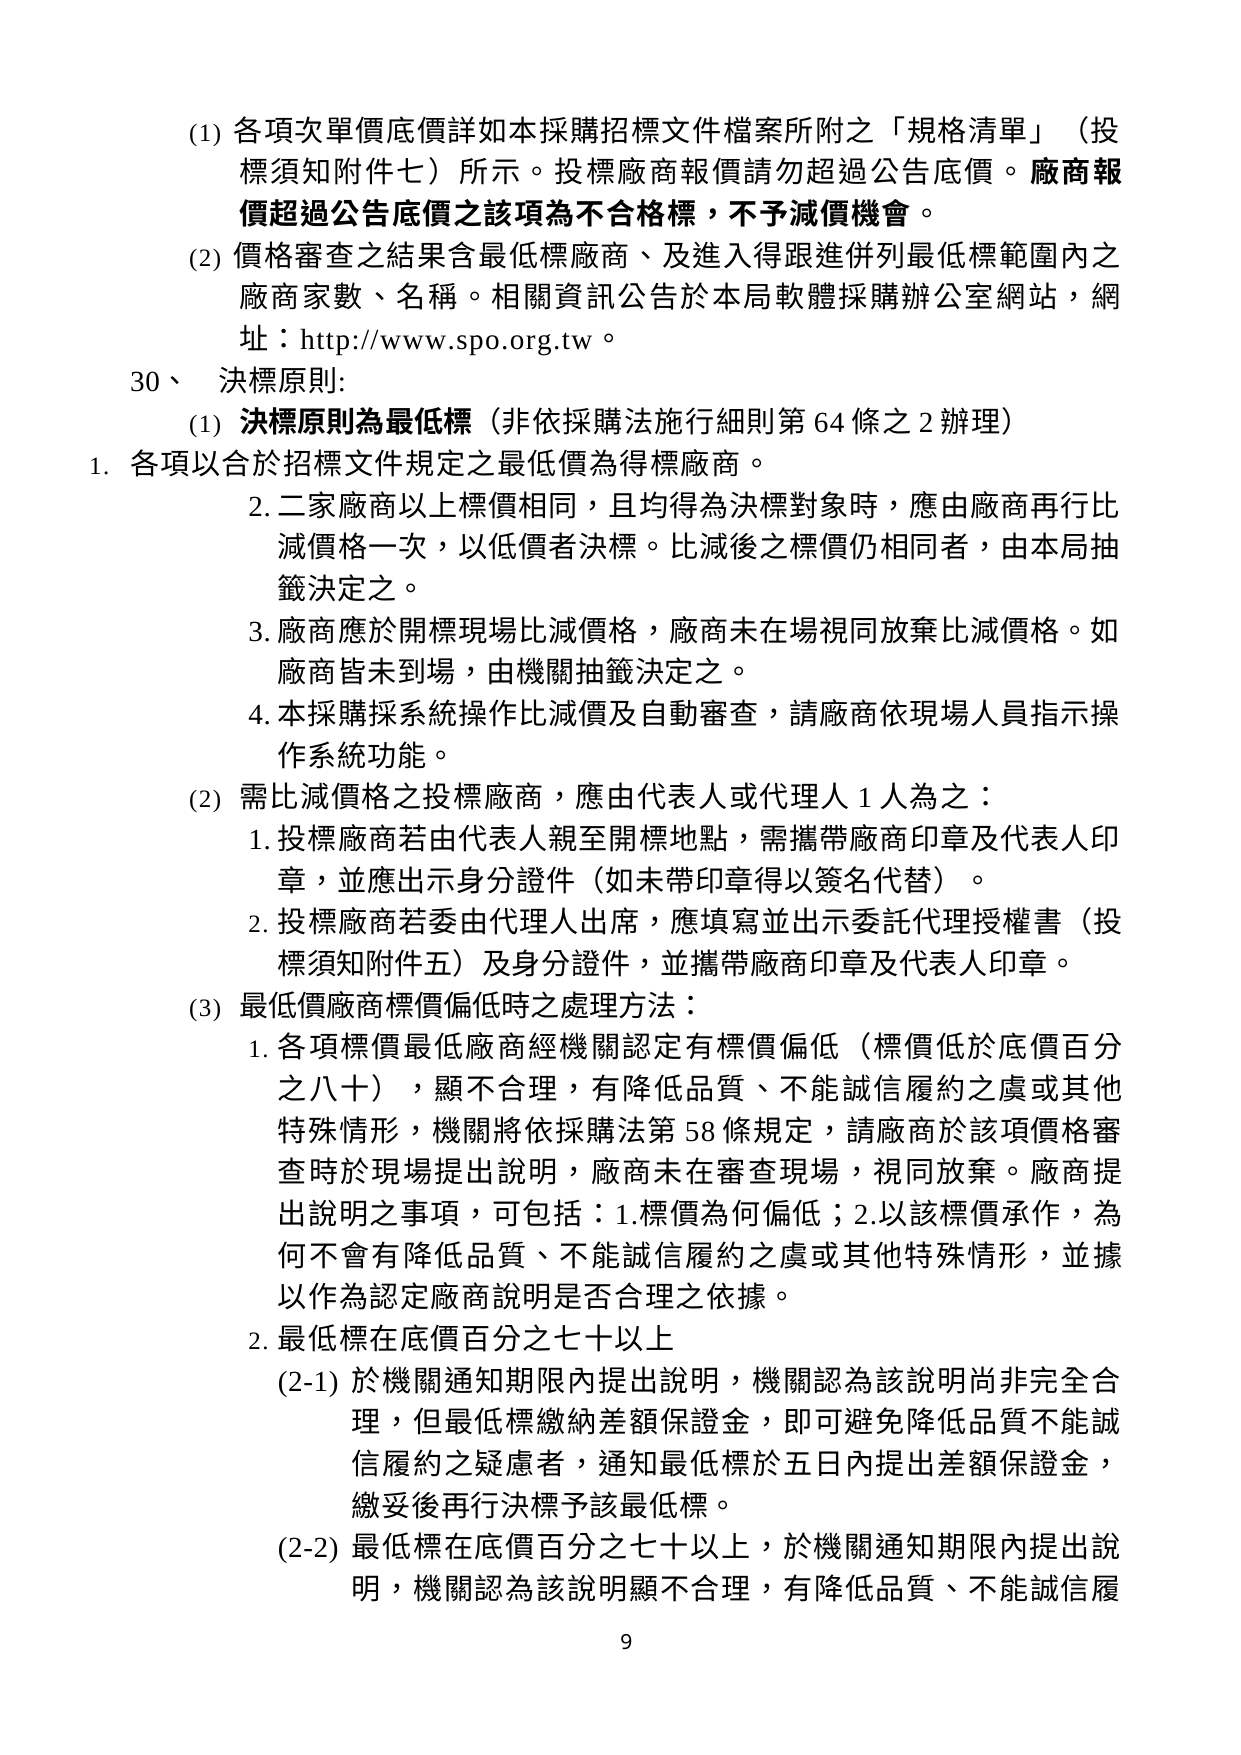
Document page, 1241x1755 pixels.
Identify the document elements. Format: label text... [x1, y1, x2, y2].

list 於機關通知期限內提出說明，機關認為該說明尚非完全合理，但最低標繳納差額保證金，即可避免降低品質不能誠信履約之疑慮者，通知最低標於五日內提出差額保證金，繳妥後再行決標予該最低標。 [278, 1358, 1122, 1524]
list 本採購採系統操作比減價及自動審查，請廠商依現場人員指示操作系統功能。 [248, 691, 1122, 774]
list 投標廠商若委由代理人出席，應填寫並出示委託代理授權書（投標須知附件五）及身分證件，並攜帶廠商印章及代表人印章。 [248, 899, 1122, 983]
list 各項次單價底價詳如本採購招標文件檔案所附之「規格清單」（投標須知附件七）所示。投標廠商報價請勿超過公告底價。廠商報價超過公告底價之該項為不合格標，不予減價機會。 [189, 108, 1122, 233]
list 價格審查之結果含最低標廠商、及進入得跟進併列最低標範圍內之廠商家數、名稱。相關資訊公告於本局軟體採購辦公室網站，網址：http://www.spo.org.tw。 [189, 233, 1122, 358]
list 各項標價最低廠商經機關認定有標價偏低（標價低於底價百分之八十），顯不合理，有降低品質、不能誠信履約之虞或其他特殊情形，機關將依採購法第58條規定，請廠商於該項價格審查時於現場提出說明，廠商未在審查現場，視同放棄。廠商提出說明之事項，可包括：1.標價為何偏低；2.以該標價承作，為何不會有降低品質、不能誠信履約之虞或其他特殊情形，並據以作為認定廠商說明是否合理之依據。 [248, 1024, 1122, 1316]
list 廠商應於開標現場比減價格，廠商未在場視同放棄比減價格。如廠商皆未到場，由機關抽籤決定之。 [248, 608, 1122, 691]
list 各項以合於招標文件規定之最低價為得標廠商。 [89, 441, 1122, 483]
list 最低標在底價百分之七十以上 [248, 1316, 1122, 1358]
list 最低價廠商標價偏低時之處理方法： [189, 983, 1122, 1024]
list 投標廠商若由代表人親至開標地點，需攜帶廠商印章及代表人印章，並應出示身分證件（如未帶印章得以簽名代替）。 [248, 816, 1122, 899]
list 需比減價格之投標廠商，應由代表人或代理人1人為之： [189, 774, 1122, 816]
list 二家廠商以上標價相同，且均得為決標對象時，應由廠商再行比減價格一次，以低價者決標。比減後之標價仍相同者，由本局抽籤決定之。 [248, 483, 1122, 608]
list 決標原則: [130, 358, 1122, 399]
list 決標原則為最低標（非依採購法施行細則第64條之2辦理） [189, 399, 1122, 441]
list 最低標在底價百分之七十以上，於機關通知期限內提出說明，機關認為該說明顯不合理，有降低品質、不能誠信履約之虞或其他特殊情形者，不通知最低標提出差額保證金，逕不決標予該最低標，以次低標為最低標（該最低標表示願意提出差額保證金者，機關應予拒絕）。 [278, 1524, 1122, 1608]
